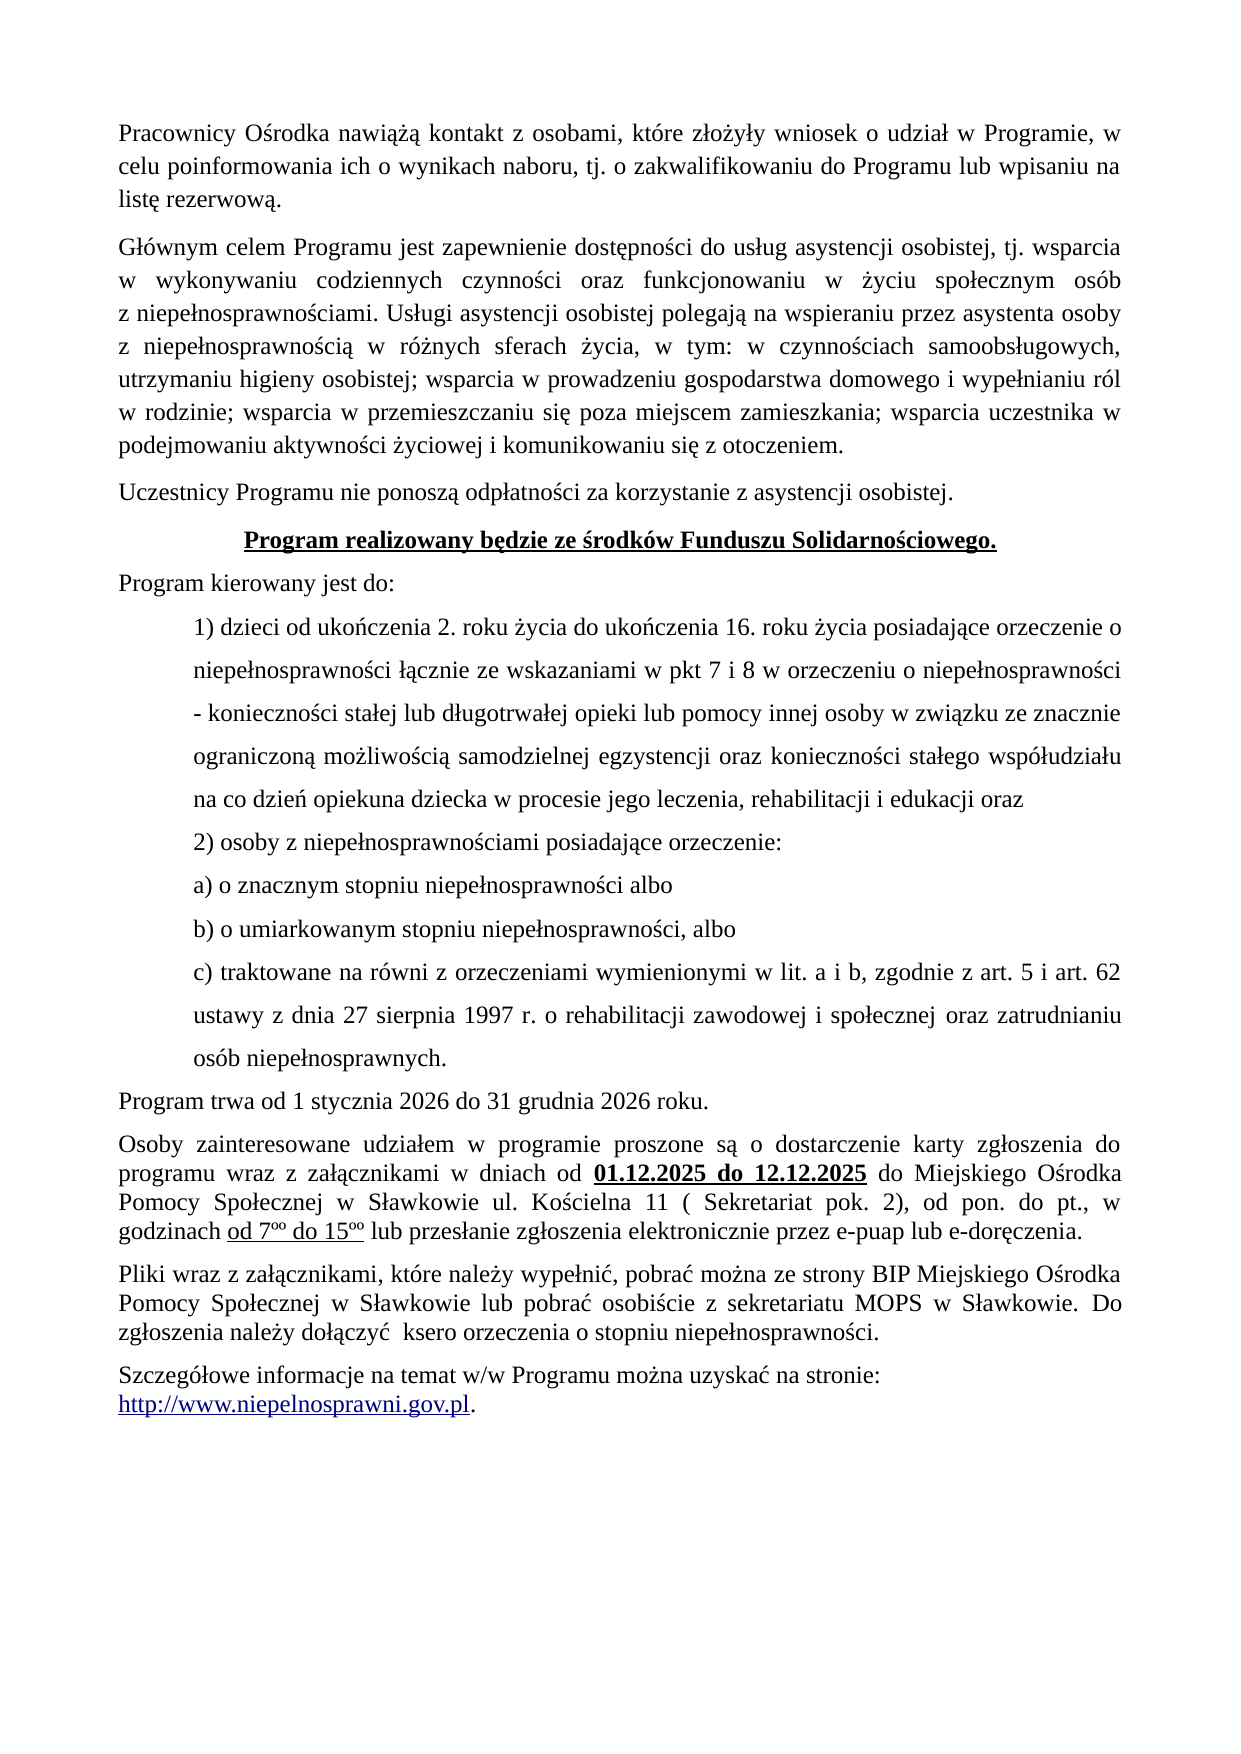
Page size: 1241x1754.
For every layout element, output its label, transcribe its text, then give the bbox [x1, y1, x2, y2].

text Program kierowany jest do: [118, 568, 1122, 597]
text Program realizowany będzie ze środków Funduszu Solidarnościowego. [118, 525, 1122, 554]
text c) traktowane na równi z orzeczeniami wymienionymi w lit. a i b, zgodnie z art. 5 i art. 62 ustawy z dnia 27 sierpnia 1997 r. o rehabilitacji zawodowej i społecznej oraz zatrudnianiu osób niepełnosprawnych. [193, 957, 1122, 1072]
text 1) dzieci od ukończenia 2. roku życia do ukończenia 16. roku życia posiadające orzeczenie o niepełnosprawności łącznie ze wskazaniami w pkt 7 i 8 w orzeczeniu o niepełnosprawności - konieczności stałej lub długotrwałej opieki lub pomocy innej osoby w związku ze znacznie ograniczoną możliwością samodzielnej egzystencji oraz konieczności stałego współudziału na co dzień opiekuna dziecka w procesie jego leczenia, rehabilitacji i edukacji oraz [193, 612, 1122, 813]
text Program trwa od 1 stycznia 2026 do 31 grudnia 2026 roku. [118, 1086, 1122, 1115]
text Uczestnicy Programu nie ponoszą odpłatności za korzystanie z asystencji osobistej. [118, 477, 1122, 506]
text Głównym celem Programu jest zapewnienie dostępności do usług asystencji osobistej, tj. wsparcia w wykonywaniu codziennych czynności oraz funkcjonowaniu w życiu społecznym osób z niepełnosprawnościami. Usługi asystencji osobistej polegają na wspieraniu przez asystenta osoby z niepełnosprawnością w różnych sferach życia, w tym: w czynnościach samoobsługowych, utrzymaniu higieny osobistej; wsparcia w prowadzeniu gospodarstwa domowego i wypełnianiu ról w rodzinie; wsparcia w przemieszczaniu się poza miejscem zamieszkania; wsparcia uczestnika w podejmowaniu aktywności życiowej i komunikowaniu się z otoczeniem. [118, 232, 1122, 459]
text b) o umiarkowanym stopniu niepełnosprawności, albo [193, 914, 1122, 942]
text Pliki wraz z załącznikami, które należy wypełnić, pobrać można ze strony BIP Miejskiego Ośrodka Pomocy Społecznej w Sławkowie lub pobrać osobiście z sekretariatu MOPS w Sławkowie. Do zgłoszenia należy dołączyć ksero orzeczenia o stopniu niepełnosprawności. [118, 1259, 1122, 1345]
text 2) osoby z niepełnosprawnościami posiadające orzeczenie: [193, 827, 1122, 856]
text Osoby zainteresowane udziałem w programie proszone są o dostarczenie karty zgłoszenia do programu wraz z załącznikami w dniach od 01.12.2025 do 12.12.2025 do Miejskiego Ośrodka Pomocy Społecznej w Sławkowie ul. Kościelna 11 ( Sekretariat pok. 2), od pon. do pt., w godzinach od 7ºº do 15ºº lub przesłanie zgłoszenia elektronicznie przez e-puap lub e-doręczenia. [118, 1129, 1122, 1244]
text Szczegółowe informacje na temat w/w Programu można uzyskać na stronie: http://www.niepelnosprawni.gov.pl. [118, 1360, 1122, 1417]
text Pracownicy Ośrodka nawiążą kontakt z osobami, które złożyły wniosek o udział w Programie, w celu poinformowania ich o wynikach naboru, tj. o zakwalifikowaniu do Programu lub wpisaniu na listę rezerwową. [118, 118, 1122, 213]
text a) o znacznym stopniu niepełnosprawności albo [193, 871, 1122, 899]
